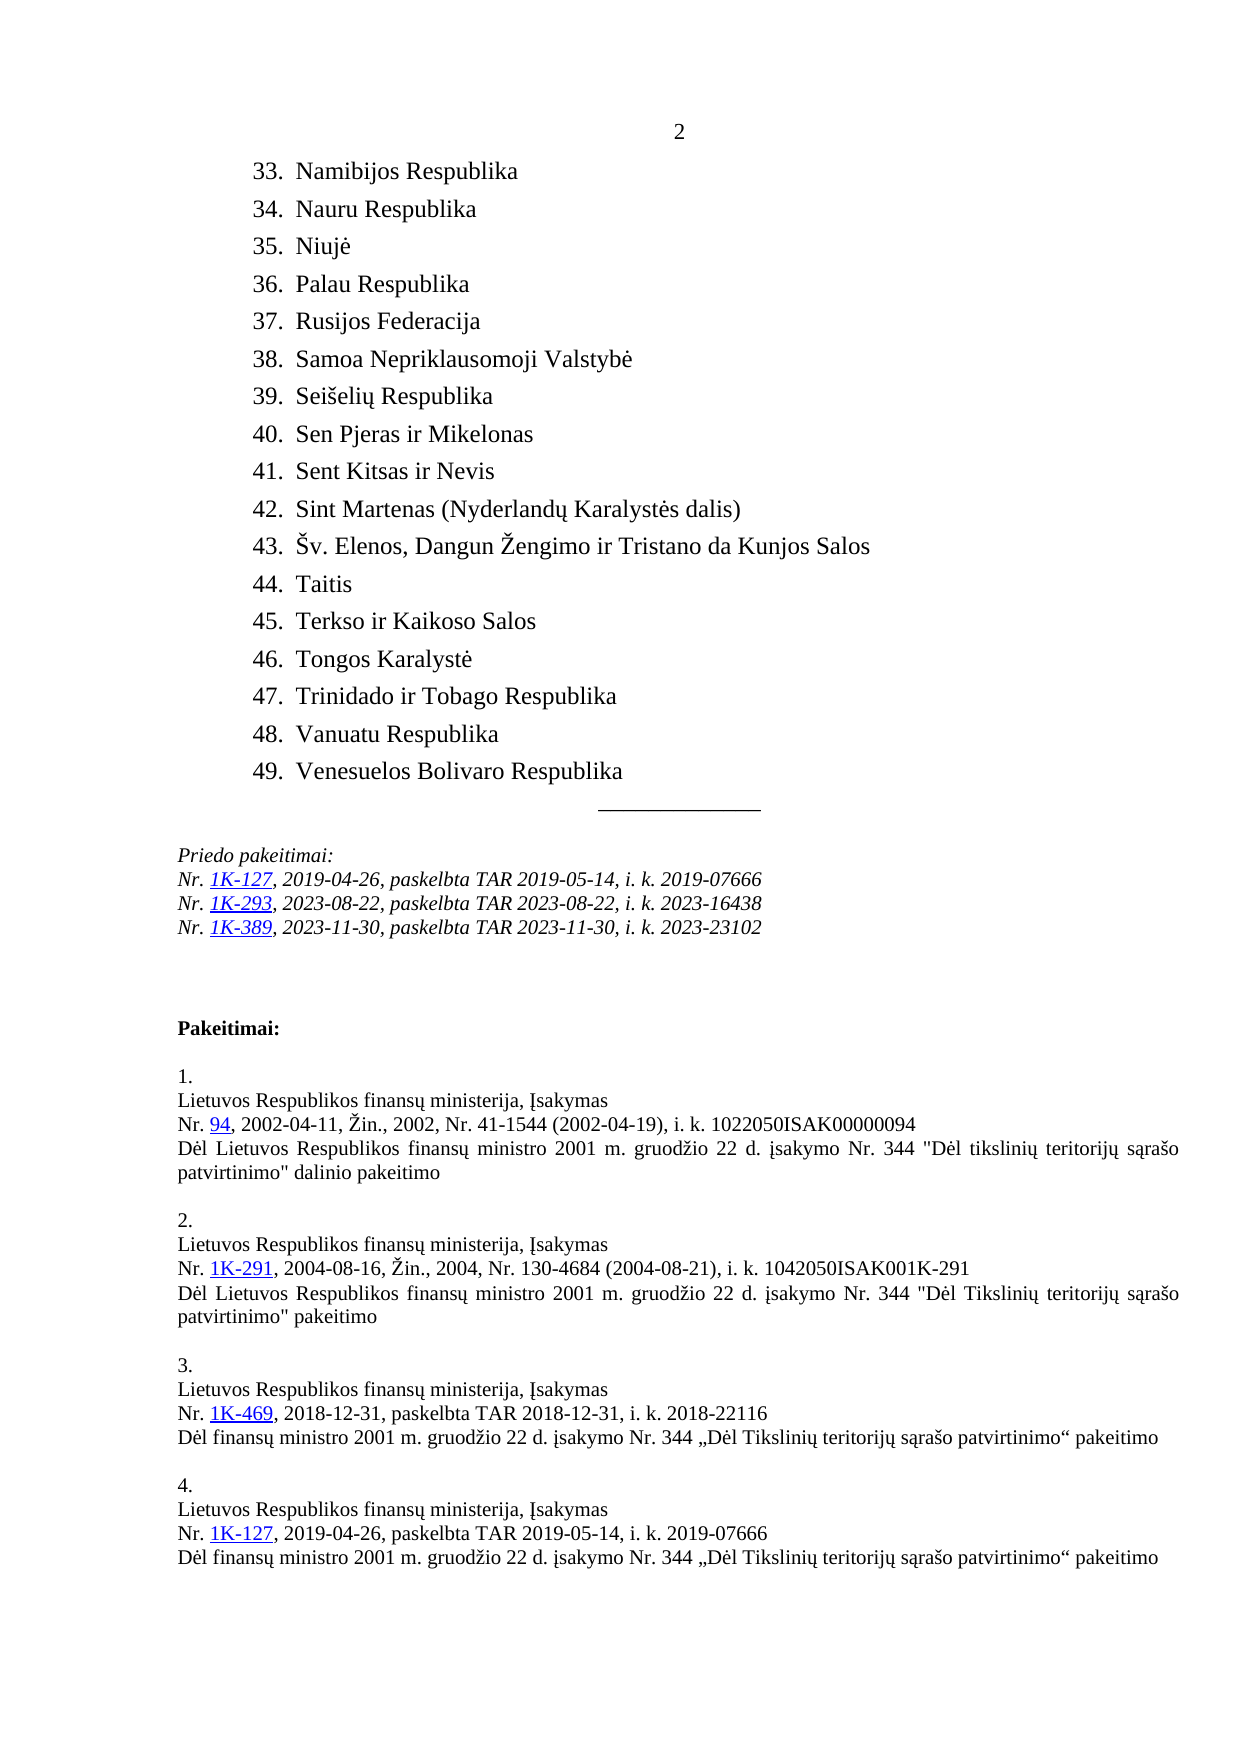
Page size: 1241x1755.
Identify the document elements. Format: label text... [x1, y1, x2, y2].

text 36. Palau Respublika [177, 260, 1181, 298]
text Lietuvos Respublikos finansų ministerija, Įsakymas [177, 1497, 1181, 1521]
text Nr. 1K-389, 2023-11-30, paskelbta TAR 2023-11-30, i. k. 2023-23102 [177, 915, 1181, 939]
text 43. Šv. Elenos, Dangun Žengimo ir Tristano da Kunjos Salos [177, 523, 1181, 560]
text Priedo pakeitimai: [177, 843, 1181, 867]
text Lietuvos Respublikos finansų ministerija, Įsakymas [177, 1088, 1181, 1112]
text 35. Niujė [177, 223, 1181, 260]
text Nr. 94, 2002-04-11, Žin., 2002, Nr. 41-1544 (2002-04-19), i. k. 1022050ISAK00000094 [177, 1112, 1181, 1136]
text Dėl finansų ministro 2001 m. gruodžio 22 d. įsakymo Nr. 344 „Dėl Tikslinių teritorijų sąrašo patvirtinimo“ pakeitimo [177, 1545, 1181, 1569]
text _____________ [177, 785, 1181, 814]
text 3. [177, 1353, 1181, 1377]
text 41. Sent Kitsas ir Nevis [177, 448, 1181, 485]
text 38. Samoa Nepriklausomoji Valstybė [177, 335, 1181, 373]
text Nr. 1K-293, 2023-08-22, paskelbta TAR 2023-08-22, i. k. 2023-16438 [177, 891, 1181, 915]
text 34. Nauru Respublika [177, 185, 1181, 223]
text 33. Namibijos Respublika [177, 148, 1181, 185]
text 45. Terkso ir Kaikoso Salos [177, 598, 1181, 635]
text 4. [177, 1473, 1181, 1497]
text Dėl Lietuvos Respublikos finansų ministro 2001 m. gruodžio 22 d. įsakymo Nr. 344 "Dėl tikslinių teritorijų sąrašo patvirtinimo" dalinio pakeitimo [177, 1136, 1181, 1184]
text 46. Tongos Karalystė [177, 635, 1181, 673]
text Nr. 1K-291, 2004-08-16, Žin., 2004, Nr. 130-4684 (2004-08-21), i. k. 1042050ISAK001K-291 [177, 1256, 1181, 1280]
text 40. Sen Pjeras ir Mikelonas [177, 410, 1181, 448]
text Lietuvos Respublikos finansų ministerija, Įsakymas [177, 1232, 1181, 1256]
text Nr. 1K-127, 2019-04-26, paskelbta TAR 2019-05-14, i. k. 2019-07666 [177, 1521, 1181, 1545]
text Pakeitimai: [177, 1016, 1181, 1040]
text 42. Sint Martenas (Nyderlandų Karalystės dalis) [177, 485, 1181, 523]
text Dėl Lietuvos Respublikos finansų ministro 2001 m. gruodžio 22 d. įsakymo Nr. 344 "Dėl Tikslinių teritorijų sąrašo patvirtinimo" pakeitimo [177, 1280, 1181, 1328]
text Nr. 1K-469, 2018-12-31, paskelbta TAR 2018-12-31, i. k. 2018-22116 [177, 1401, 1181, 1425]
text 37. Rusijos Federacija [252, 298, 1181, 335]
text Nr. 1K-127, 2019-04-26, paskelbta TAR 2019-05-14, i. k. 2019-07666 [177, 867, 1181, 891]
text 48. Vanuatu Respublika [177, 710, 1181, 748]
text 49. Venesuelos Bolivaro Respublika [177, 748, 1181, 785]
text 2. [177, 1208, 1181, 1232]
text Lietuvos Respublikos finansų ministerija, Įsakymas [177, 1377, 1181, 1401]
text 47. Trinidado ir Tobago Respublika [177, 673, 1181, 710]
text 1. [177, 1064, 1181, 1088]
text Dėl finansų ministro 2001 m. gruodžio 22 d. įsakymo Nr. 344 „Dėl Tikslinių teritorijų sąrašo patvirtinimo“ pakeitimo [177, 1425, 1181, 1449]
text 44. Taitis [177, 560, 1181, 598]
text 39. Seišelių Respublika [177, 373, 1181, 410]
